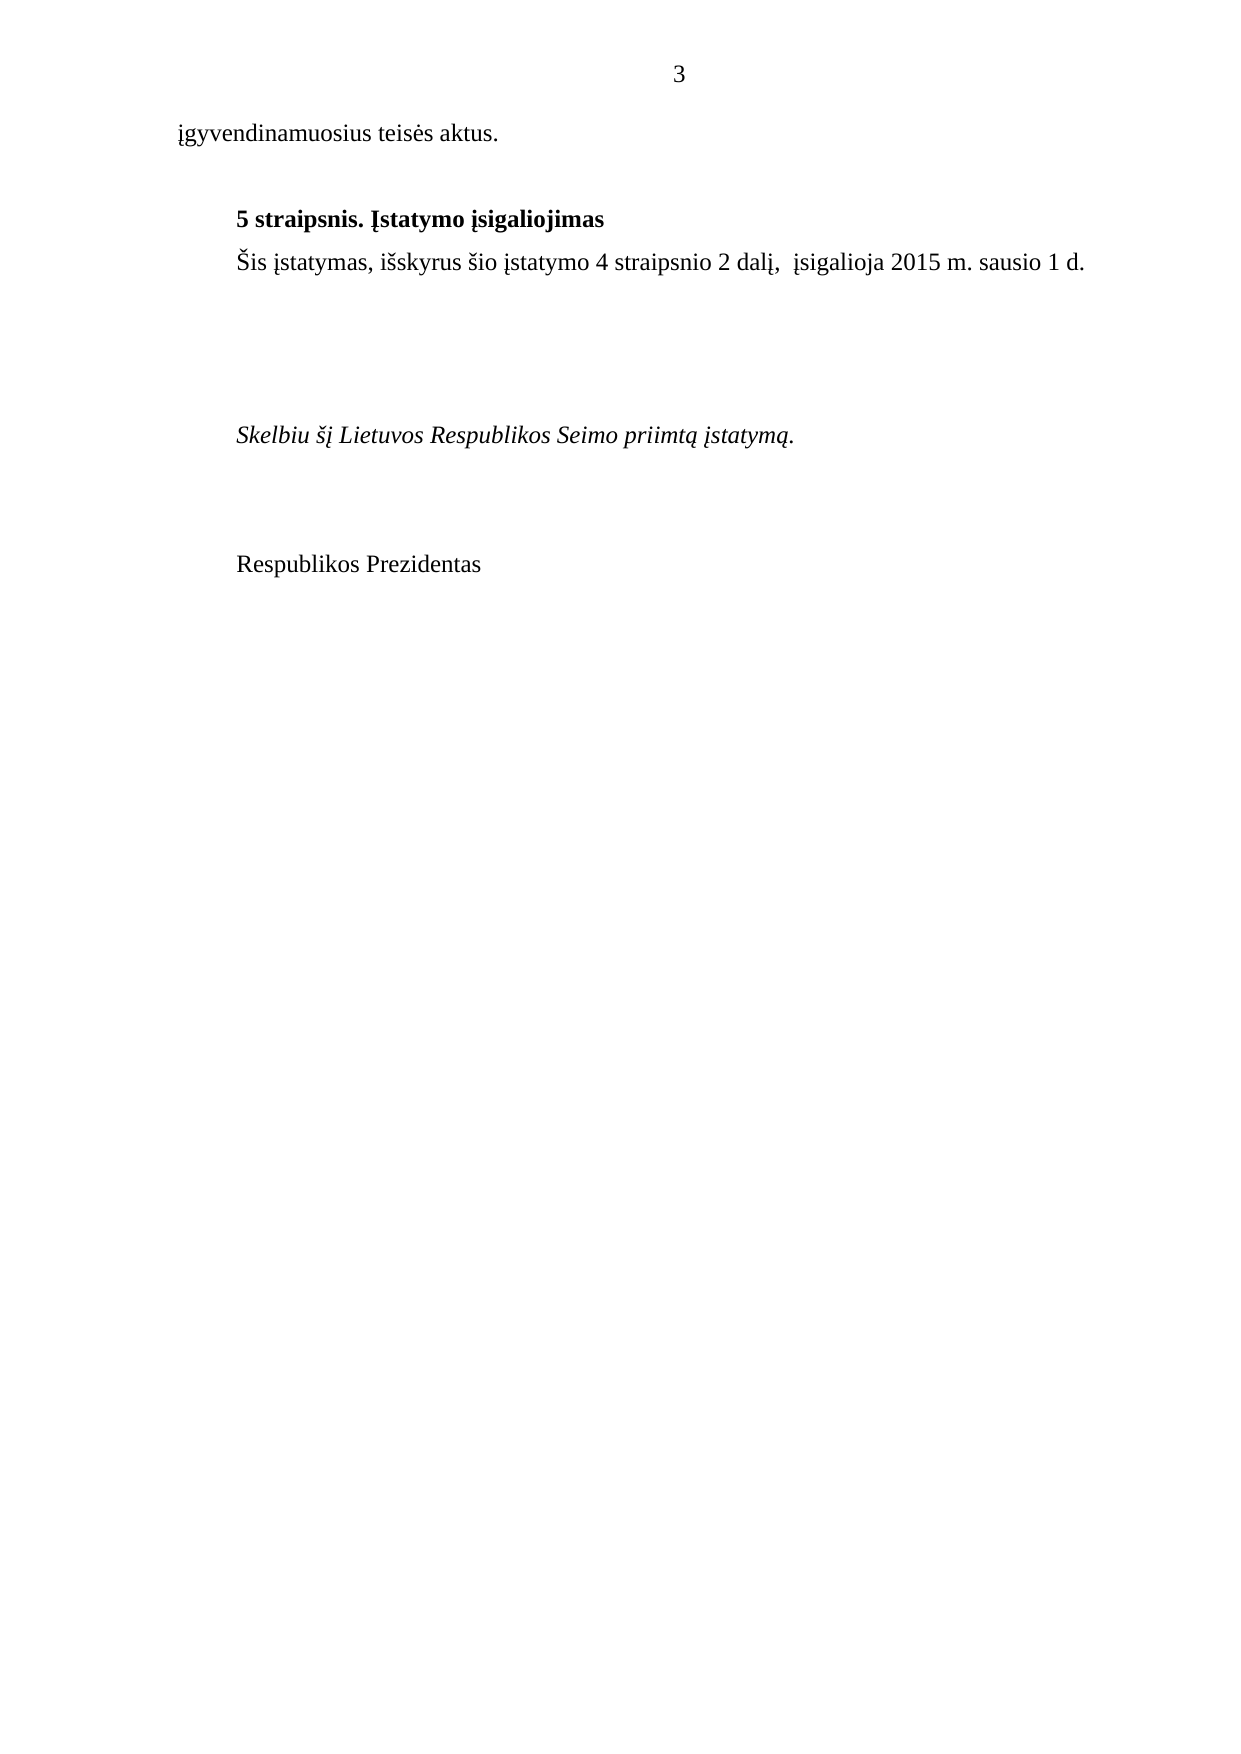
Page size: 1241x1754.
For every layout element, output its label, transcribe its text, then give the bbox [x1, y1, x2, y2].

text Respublikos Prezidentas [177, 549, 1181, 578]
text Skelbiu šį Lietuvos Respublikos Seimo priimtą įstatymą. [177, 420, 1181, 449]
text Šis įstatymas, išskyrus šio įstatymo 4 straipsnio 2 dalį, įsigalioja 2015 m. sausio 1 d. [177, 247, 1181, 276]
text 5 straipsnis. Įstatymo įsigaliojimas [236, 204, 1181, 233]
text įgyvendinamuosius teisės aktus. [177, 118, 1181, 147]
